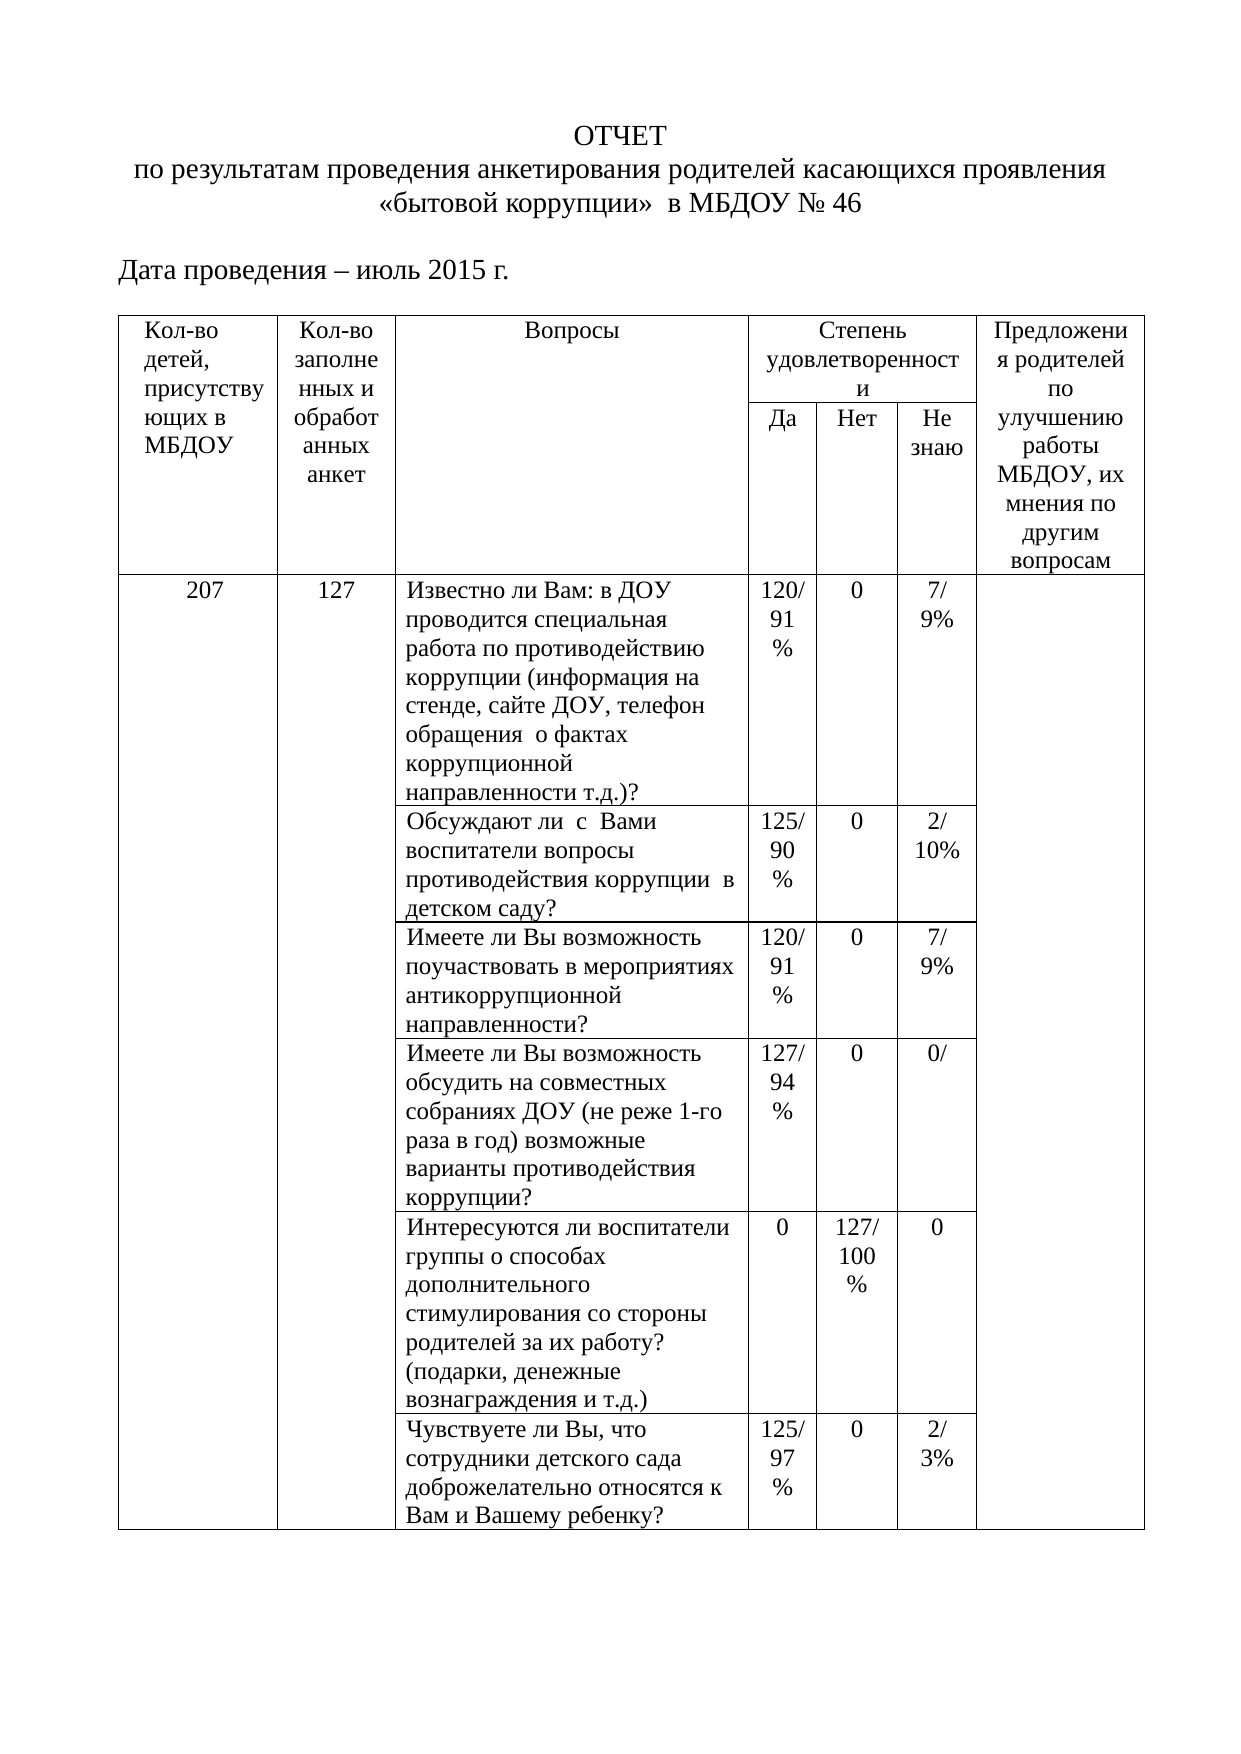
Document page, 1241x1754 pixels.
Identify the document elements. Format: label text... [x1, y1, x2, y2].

table_cell 0 [749, 1212, 816, 1413]
table_cell 125/ 90% [749, 806, 816, 921]
table_cell 0/ [898, 1039, 976, 1211]
table_cell 0 [817, 1039, 897, 1211]
table_cell 207 [119, 575, 277, 1529]
table_cell Да [749, 403, 816, 574]
table_cell Не знаю [898, 403, 976, 574]
text по результатам проведения анкетирования родителей касающихся проявления «бытовой коррупции» в МБДОУ № 46 [118, 152, 1122, 219]
table_cell Чувствуете ли Вы, что сотрудники детского сада доброжелательно относятся к Вам и Вашему ребенку? [396, 1414, 748, 1529]
table_cell 2/ 10% [898, 806, 976, 921]
table_cell Интересуются ли воспитатели группы о способах дополнительного стимулирования со стороны родителей за их работу? (подарки, денежные вознаграждения и т.д.) [396, 1212, 748, 1413]
text Дата проведения – июль 2015 г. [118, 252, 1122, 286]
table_cell Известно ли Вам: в ДОУ проводится специальная работа по противодействию коррупции (информация на стенде, сайте ДОУ, телефон обращения о фактах коррупционной направленности т.д.)? [396, 575, 748, 805]
table_cell 7/ 9% [898, 923, 976, 1037]
table_header Вопросы [396, 316, 748, 574]
table_cell 2/ 3% [898, 1414, 976, 1529]
table_cell Нет [817, 403, 897, 574]
table_cell 127/ 94% [749, 1039, 816, 1211]
table_cell [977, 575, 1144, 1529]
table_cell 0 [898, 1212, 976, 1413]
table_cell 7/ 9% [898, 575, 976, 805]
table_header Степень удовлетворенности [749, 316, 976, 402]
table_cell 127/ 100% [817, 1212, 897, 1413]
table_cell 0 [817, 923, 897, 1037]
table_cell 0 [817, 806, 897, 921]
table_cell Имеете ли Вы возможность поучаствовать в мероприятиях антикоррупционной направленности? [396, 923, 748, 1037]
table_cell 127 [278, 575, 395, 1529]
table_cell Обсуждают ли с Вами воспитатели вопросы противодействия коррупции в детском саду? [396, 806, 748, 921]
text ОТЧЕТ [118, 118, 1122, 152]
table_cell 0 [817, 575, 897, 805]
table_header Кол-во заполненных и обработанных анкет [278, 316, 395, 574]
table_cell 0 [817, 1414, 897, 1529]
table_cell Имеете ли Вы возможность обсудить на совместных собраниях ДОУ (не реже 1-го раза в год) возможные варианты противодействия коррупции? [396, 1039, 748, 1211]
table_cell 120/ 91% [749, 923, 816, 1037]
table_cell 120/ 91% [749, 575, 816, 805]
table_header Предложения родителей по улучшению работы МБДОУ, их мнения по другим вопросам [977, 316, 1144, 574]
table_cell 125/ 97% [749, 1414, 816, 1529]
table_header Кол-во детей, присутствующих в МБДОУ [119, 316, 277, 574]
